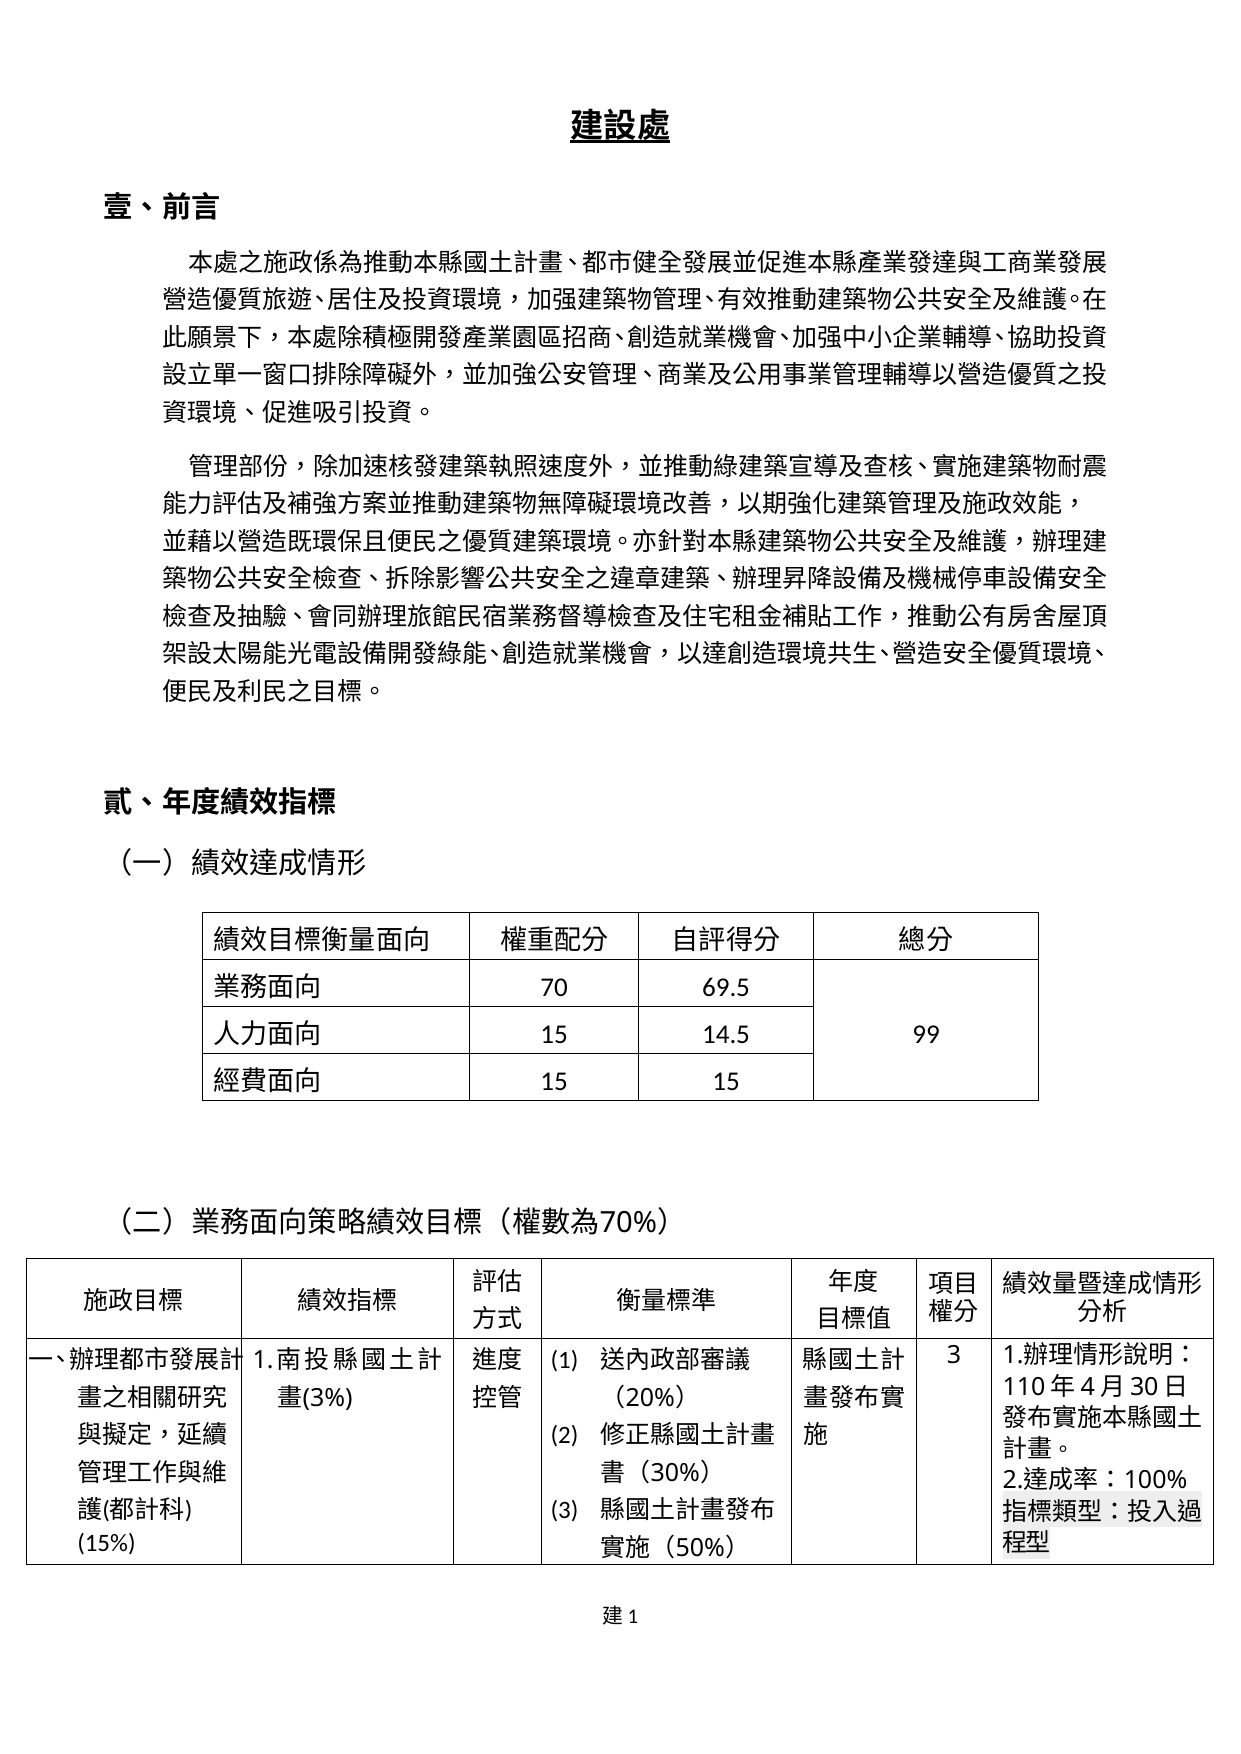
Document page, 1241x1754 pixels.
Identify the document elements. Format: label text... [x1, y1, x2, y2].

subtitle 貳、年度績效指標 [103, 762, 1137, 837]
table_cell 送內政部審議（20%） 修正縣國土計畫書（30%） 縣國土計畫發布實施（50%） [542, 1339, 791, 1564]
table_header 年度 目標值 [792, 1259, 916, 1338]
text （一）績效達成情形 [103, 837, 1137, 883]
table_header 績效指標 [242, 1259, 453, 1338]
table_cell 1.南投縣國土計畫(3%) [242, 1339, 453, 1564]
table_header 衡量標準 [542, 1259, 791, 1338]
table_header 自評得分 [639, 913, 813, 959]
table_cell 70 [470, 960, 638, 1006]
text （二）業務面向策略績效目標（權數為70%） [103, 1183, 1137, 1258]
subtitle 建設處 [103, 86, 1137, 161]
table_cell 15 [470, 1007, 638, 1053]
table_header 評估 方式 [454, 1259, 541, 1338]
table_cell 99 [814, 960, 1038, 1099]
table_cell 一、辦理都市發展計畫之相關研究與擬定，延續管理工作與維護(都計科)(15%) [27, 1339, 241, 1564]
table_cell 經費面向 [203, 1054, 469, 1099]
table_header 績效量暨達成情形分析 [992, 1259, 1213, 1338]
text 管理部份，除加速核發建築執照速度外，並推動綠建築宣導及查核、實施建築物耐震能力評估及補強方案並推動建築物無障礙環境改善，以期強化建築管理及施政效能，並藉以營造既環保且便民之優質建築環境。亦針對本縣建築物公共安全及維護，辦理建築物公共安全檢查、拆除影響公共安全之違章建築、辦理昇降設備及機械停車設備安全檢查及抽驗、會同辦理旅館民宿業務督導檢查及住宅租金補貼工作，推動公有房舍屋頂架設太陽能光電設備開發綠能、創造就業機會，以達創造環境共生、營造安全優質環境、便民及利民之目標。 [162, 446, 1107, 708]
table_cell 業務面向 [203, 960, 469, 1006]
table_cell 1.辦理情形說明：110年4月30日發布實施本縣國土計畫。 2.達成率：100% 指標類型：投入過程型 [992, 1339, 1213, 1564]
table_header 項目權分 [917, 1259, 991, 1338]
table_cell 進度控管 [454, 1339, 541, 1564]
table_cell 69.5 [639, 960, 813, 1006]
table_cell 14.5 [639, 1007, 813, 1053]
table_cell 15 [639, 1054, 813, 1099]
table_cell 縣國土計畫發布實施 [792, 1339, 916, 1564]
table_header 總分 [814, 913, 1038, 959]
table_cell 3 [917, 1339, 991, 1564]
text 本處之施政係為推動本縣國土計畫、都市健全發展並促進本縣產業發達與工商業發展，營造優質旅遊、居住及投資環境，加强建築物管理、有效推動建築物公共安全及維護。在此願景下，本處除積極開發產業園區招商、創造就業機會、加强中小企業輔導、協助投資設立單一窗口排除障礙外，並加強公安管理、商業及公用事業管理輔導以營造優質之投資環境、促進吸引投資。 [162, 242, 1107, 429]
table_header 績效目標衡量面向 [203, 913, 469, 959]
table_header 施政目標 [27, 1259, 241, 1338]
table_header 權重配分 [470, 913, 638, 959]
text 壹、前言 [103, 167, 1137, 242]
table_cell 15 [470, 1054, 638, 1099]
table_cell 人力面向 [203, 1007, 469, 1053]
